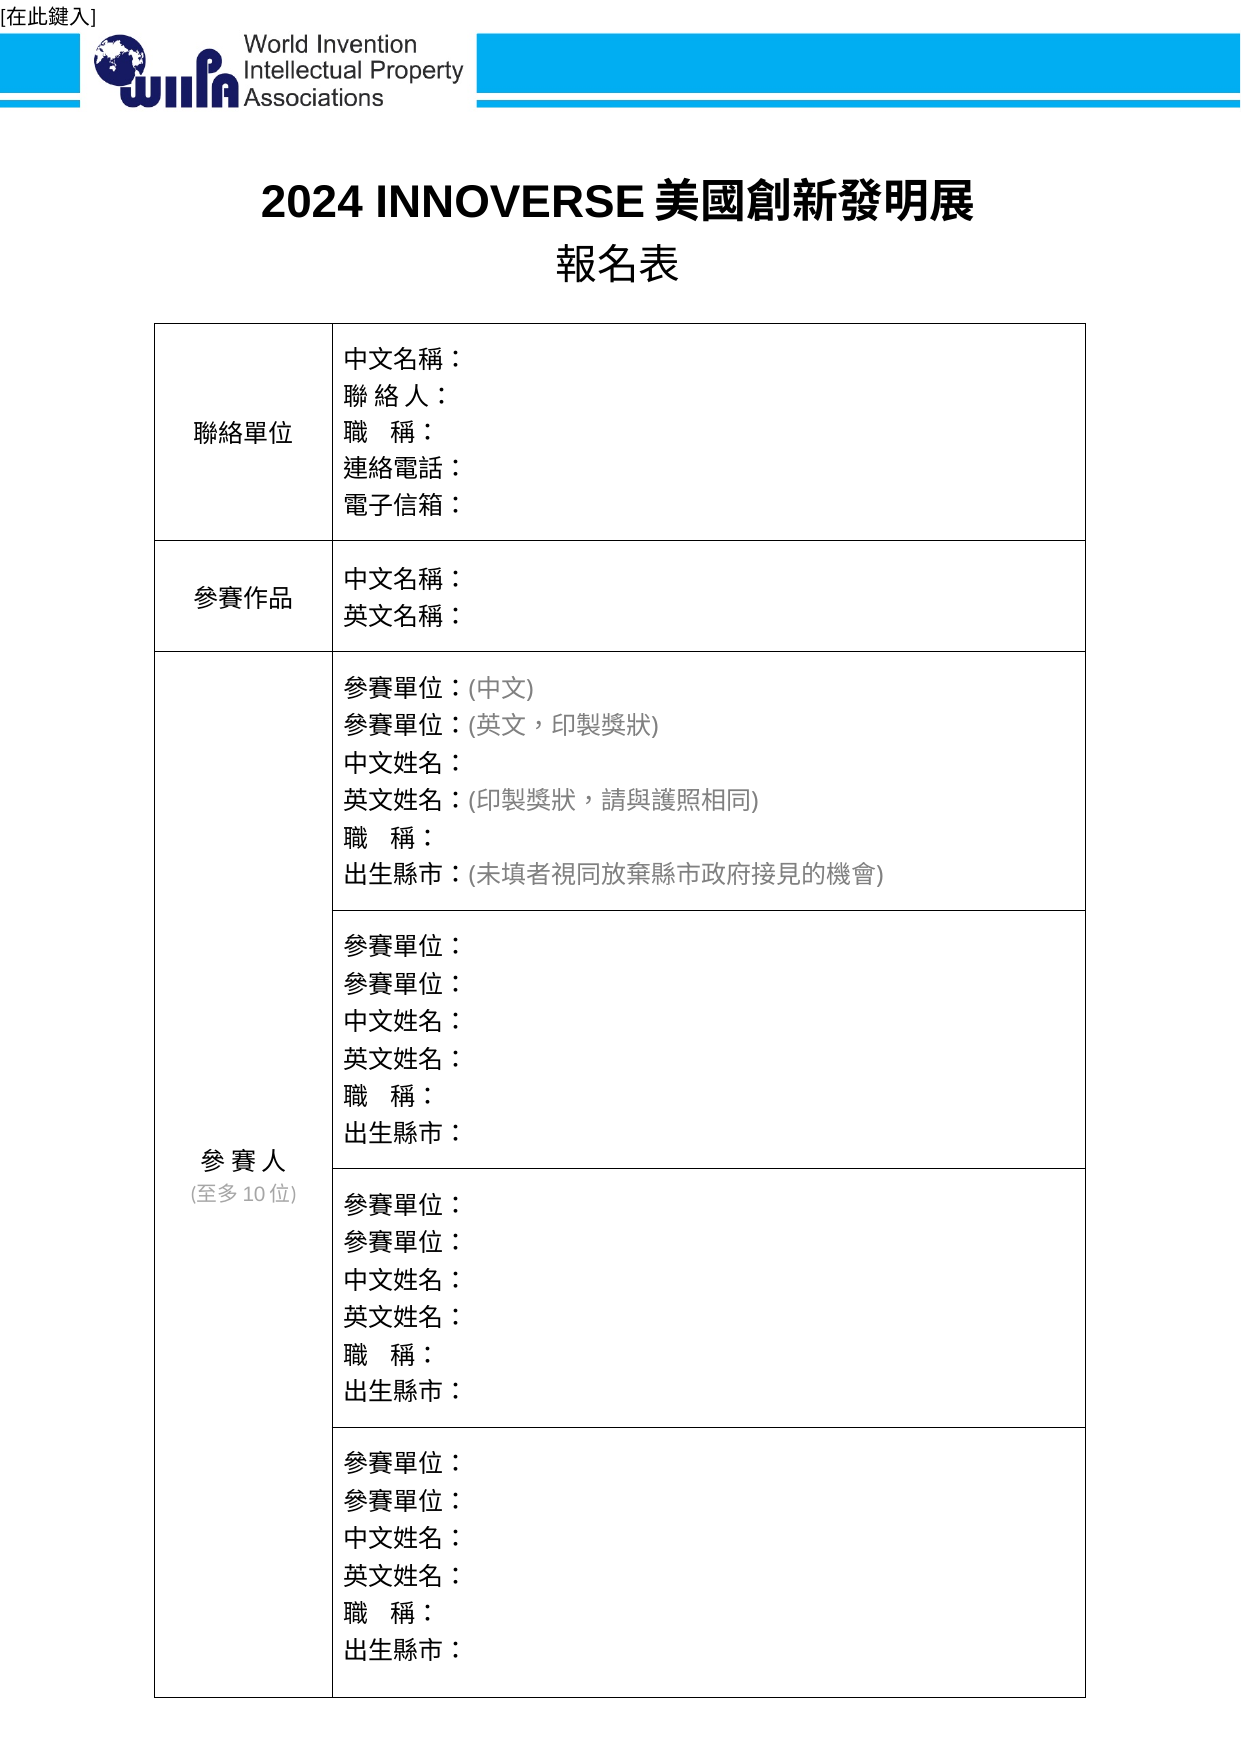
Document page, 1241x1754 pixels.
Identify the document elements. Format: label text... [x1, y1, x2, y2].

table_cell 參賽單位：(中文) 參賽單位：(英文，印製獎狀) 中文姓名： 英文姓名：(印製獎狀，請與護照相同) 職 稱： 出生縣市：(未填者視同放棄縣市政府接見的機會) [333, 652, 1085, 910]
table_cell 參賽單位： 參賽單位： 中文姓名： 英文姓名： 職 稱： 出生縣市： [333, 1428, 1085, 1697]
table_cell 參 賽 人 (至多10位) [155, 652, 332, 1697]
table_cell 參賽單位： 參賽單位： 中文姓名： 英文姓名： 職 稱： 出生縣市： [333, 1169, 1085, 1427]
table_cell 參賽作品 [155, 541, 332, 651]
picture [0, 30, 1241, 112]
table_cell 中文名稱： 英文名稱： [333, 541, 1085, 651]
table_header 聯絡單位 [155, 324, 332, 540]
table_header 中文名稱： 聯 絡 人： 職 稱： 連絡電話： 電子信箱： [333, 324, 1085, 540]
table_cell 參賽單位： 參賽單位： 中文姓名： 英文姓名： 職 稱： 出生縣市： [333, 911, 1085, 1168]
